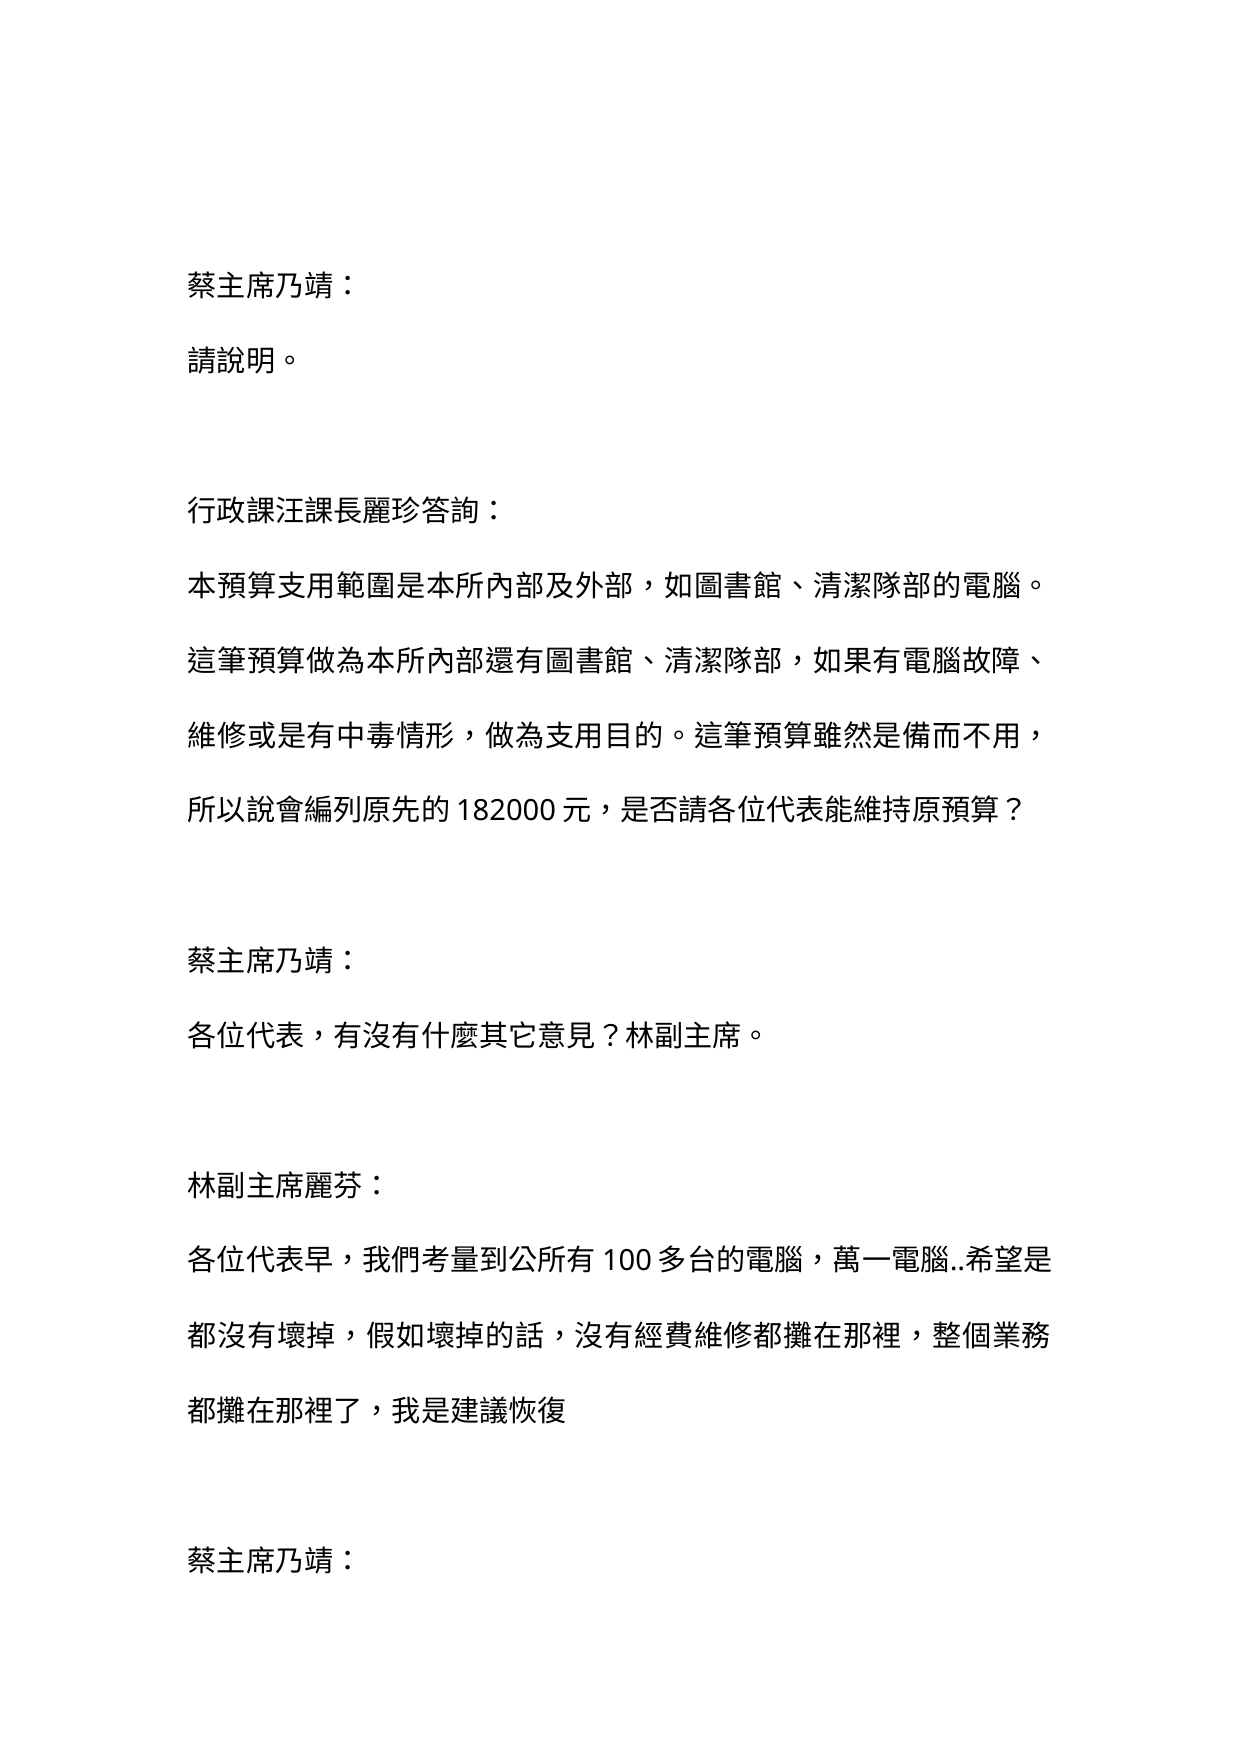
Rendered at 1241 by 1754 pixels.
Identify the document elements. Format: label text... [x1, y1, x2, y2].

text 蔡主席乃靖： [187, 1514, 1053, 1589]
text 行政課汪課長麗珍答詢： [187, 464, 1053, 539]
text 本預算支用範圍是本所內部及外部，如圖書館、清潔隊部的電腦。這筆預算做為本所內部還有圖書館、清潔隊部，如果有電腦故障、維修或是有中毒情形，做為支用目的。這筆預算雖然是備而不用，所以說會編列原先的182000元，是否請各位代表能維持原預算？ [187, 539, 1053, 839]
text 各位代表，有沒有什麼其它意見？林副主席。 [187, 989, 1053, 1064]
text 蔡主席乃靖： [187, 914, 1053, 989]
text 請說明。 [187, 314, 1053, 389]
text 蔡主席乃靖： [187, 239, 1053, 314]
text 林副主席麗芬： [187, 1139, 1053, 1214]
text 各位代表早，我們考量到公所有100多台的電腦，萬一電腦..希望是都沒有壞掉，假如壞掉的話，沒有經費維修都攤在那裡，整個業務都攤在那裡了，我是建議恢復 [187, 1214, 1053, 1439]
